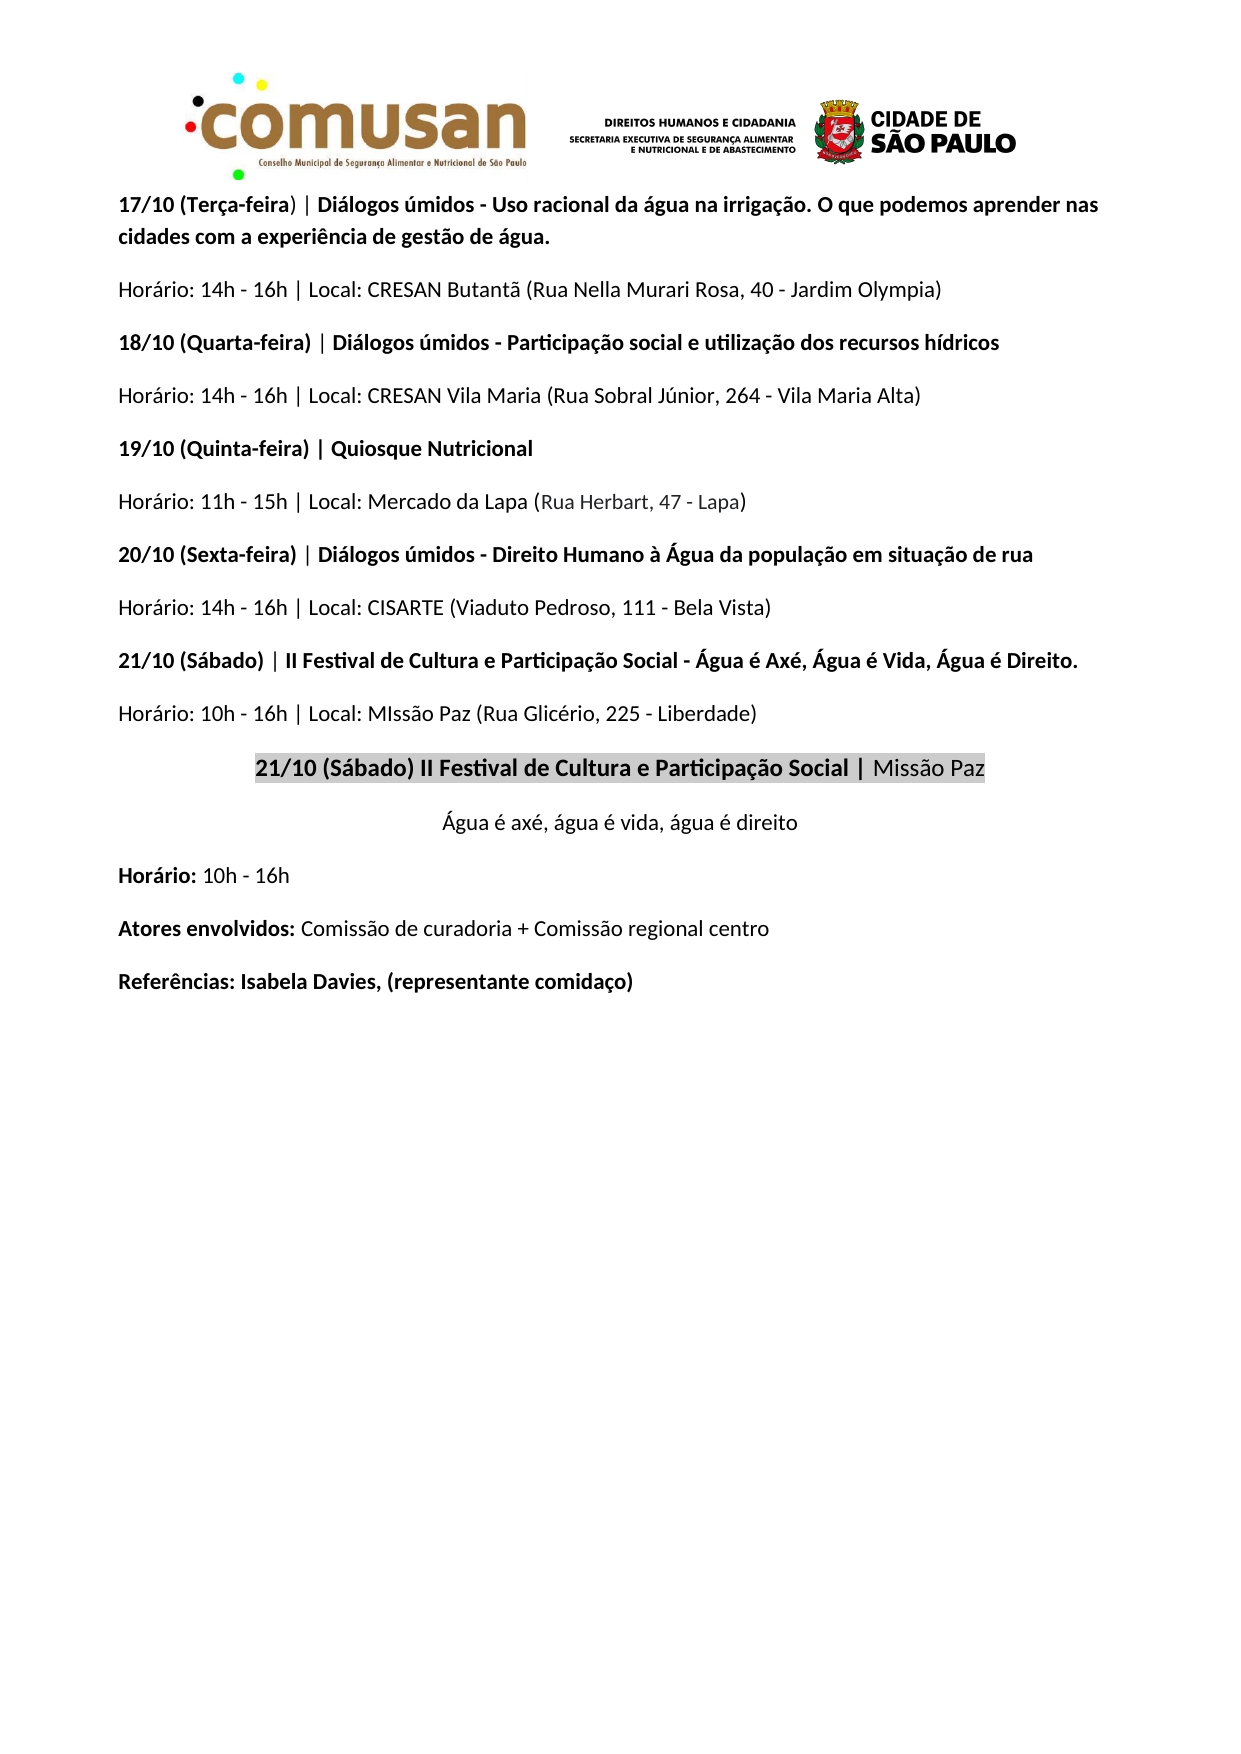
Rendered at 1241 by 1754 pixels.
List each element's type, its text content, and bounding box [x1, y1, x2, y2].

text Horário: 11h - 15h | Local: Mercado da Lapa (Rua Herbart, 47 - Lapa) [118, 487, 1122, 515]
text 17/10 (Terça-feira) | Diálogos úmidos - Uso racional da água na irrigação. O que podemos aprender nas cidades com a experiência de gestão de água. [118, 190, 1122, 250]
text 20/10 (Sexta-feira) | Diálogos úmidos - Direito Humano à Água da população em situação de rua [118, 540, 1122, 568]
text Atores envolvidos: Comissão de curadoria + Comissão regional centro [118, 914, 1122, 942]
text Horário: 10h - 16h | Local: MIssão Paz (Rua Glicério, 225 - Liberdade) [118, 699, 1122, 727]
text Água é axé, água é vida, água é direito [118, 808, 1122, 836]
text Horário: 14h - 16h | Local: CRESAN Butantã (Rua Nella Murari Rosa, 40 - Jardim Olympia) [118, 275, 1122, 303]
text 18/10 (Quarta-feira) | Diálogos úmidos - Participação social e utilização dos recursos hídricos [118, 328, 1122, 356]
text 21/10 (Sábado) II Festival de Cultura e Participação Social | Missão Paz [118, 752, 1122, 783]
text Referências: Isabela Davies, (representante comidaço) [118, 967, 1122, 995]
text Horário: 14h - 16h | Local: CRESAN Vila Maria (Rua Sobral Júnior, 264 - Vila Maria Alta) [118, 381, 1122, 409]
text Horário: 14h - 16h | Local: CISARTE (Viaduto Pedroso, 111 - Bela Vista) [118, 593, 1122, 621]
text 21/10 (Sábado) | II Festival de Cultura e Participação Social - Água é Axé, Água é Vida, Água é Direito. [118, 646, 1122, 674]
text 19/10 (Quinta-feira) | Quiosque Nutricional [118, 434, 1122, 462]
text Horário: 10h - 16h [118, 861, 1122, 889]
